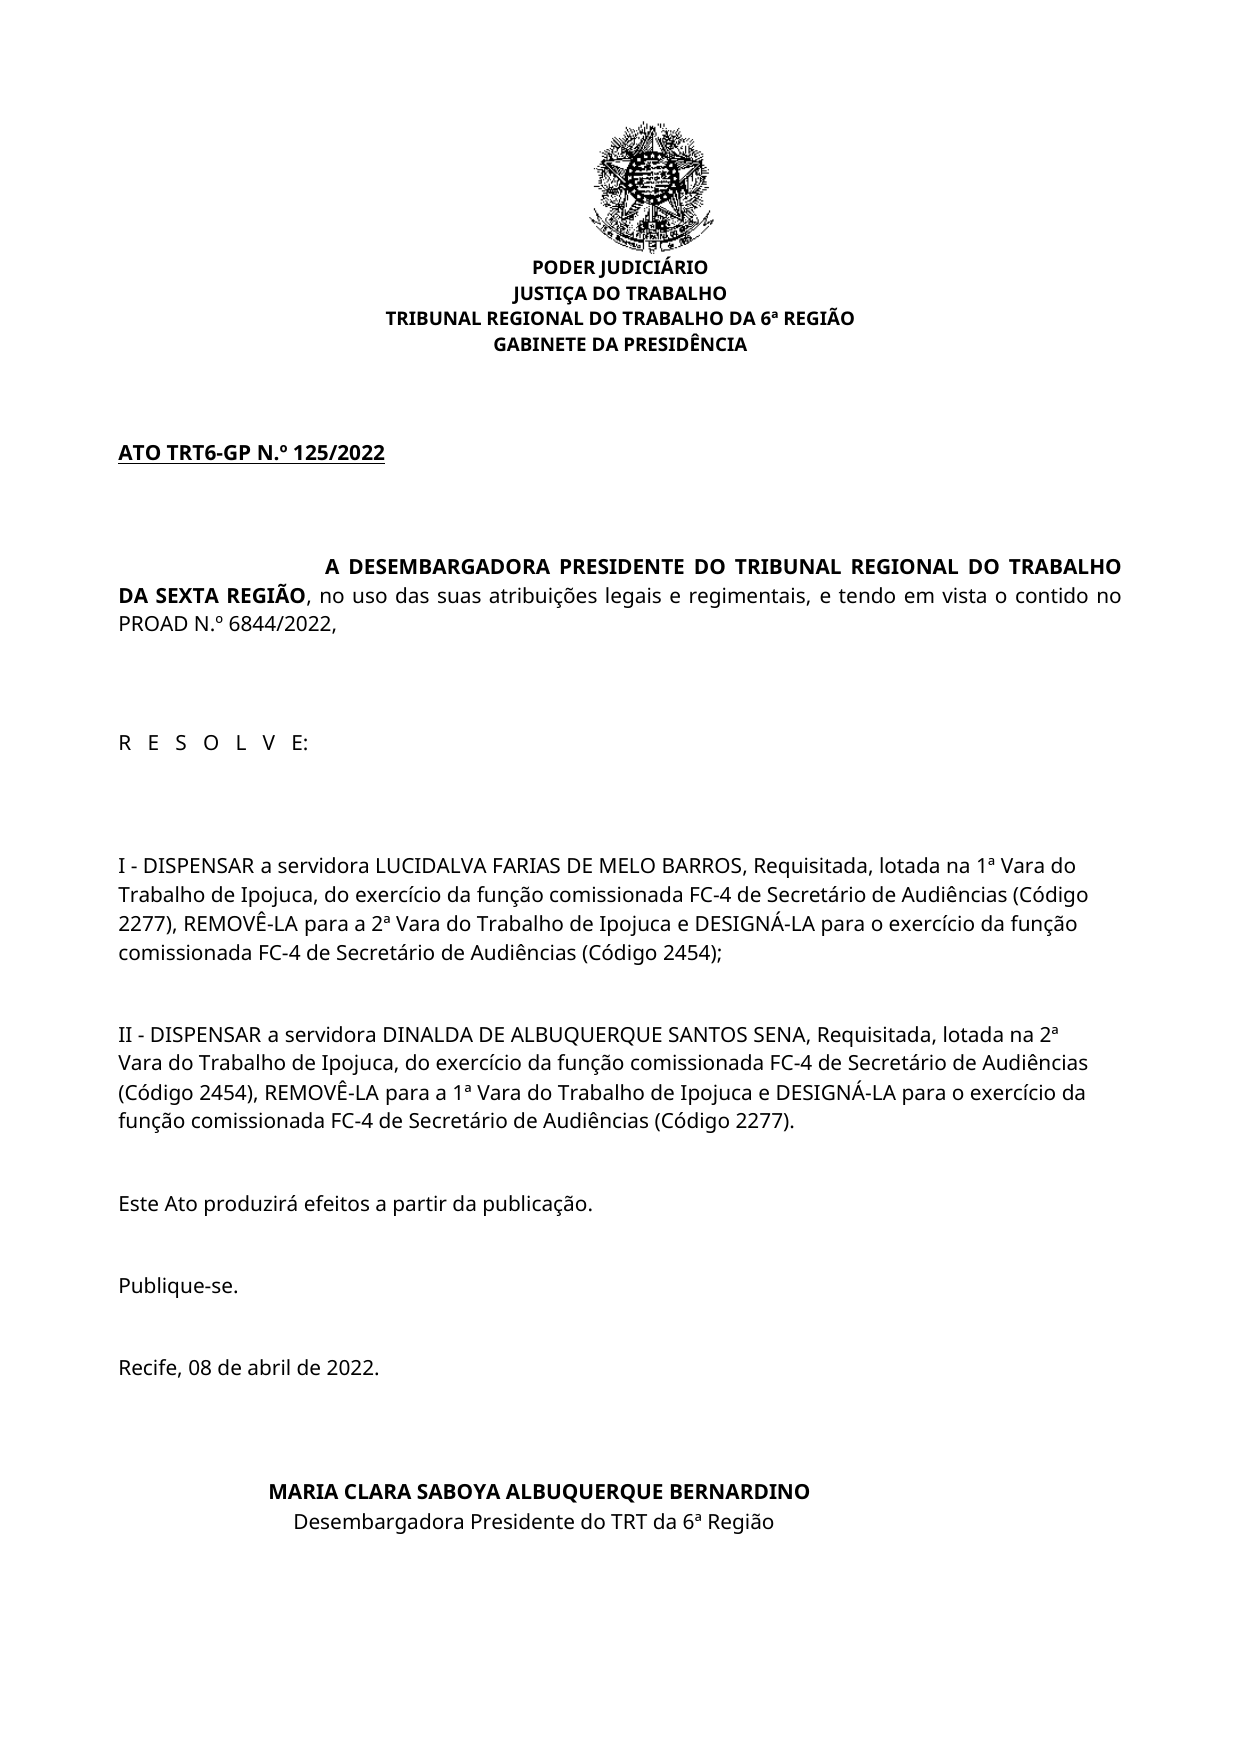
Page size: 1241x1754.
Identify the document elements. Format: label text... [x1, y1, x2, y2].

text I - DISPENSAR a servidora LUCIDALVA FARIAS DE MELO BARROS, Requisitada, lotada na 1ª Vara do Trabalho de Ipojuca, do exercício da função comissionada FC-4 de Secretário de Audiências (Código 2277), REMOVÊ-LA para a 2ª Vara do Trabalho de Ipojuca e DESIGNÁ-LA para o exercício da função comissionada FC-4 de Secretário de Audiências (Código 2454); [118, 852, 1107, 966]
text Recife, 08 de abril de 2022. [118, 1353, 1107, 1381]
text Publique-se. [118, 1271, 1107, 1299]
text A DESEMBARGADORA PRESIDENTE DO TRIBUNAL REGIONAL DO TRABALHO DA SEXTA REGIÃO, no uso das suas atribuições legais e regimentais, e tendo em vista o contido no PROAD N.º 6844/2022, [118, 552, 1122, 638]
text II - DISPENSAR a servidora DINALDA DE ALBUQUERQUE SANTOS SENA, Requisitada, lotada na 2ª Vara do Trabalho de Ipojuca, do exercício da função comissionada FC-4 de Secretário de Audiências (Código 2454), REMOVÊ-LA para a 1ª Vara do Trabalho de Ipojuca e DESIGNÁ-LA para o exercício da função comissionada FC-4 de Secretário de Audiências (Código 2277). [118, 1020, 1107, 1135]
text GABINETE DA PRESIDÊNCIA [118, 331, 1122, 357]
text TRIBUNAL REGIONAL DO TRABALHO DA 6ª REGIÃO [118, 306, 1122, 331]
text R E S O L V E: [118, 728, 1107, 757]
text Desembargadora Presidente do TRT da 6ª Região [118, 1506, 1122, 1535]
subtitle JUSTIÇA DO TRABALHO [118, 280, 1122, 306]
picture [587, 118, 717, 255]
text PODER JUDICIÁRIO [118, 254, 1122, 280]
text Este Ato produzirá efeitos a partir da publicação. [118, 1189, 1107, 1217]
text MARIA CLARA SABOYA ALBUQUERQUE BERNARDINO [118, 1476, 1122, 1506]
text ATO TRT6-GP N.º 125/2022 [118, 438, 1122, 467]
